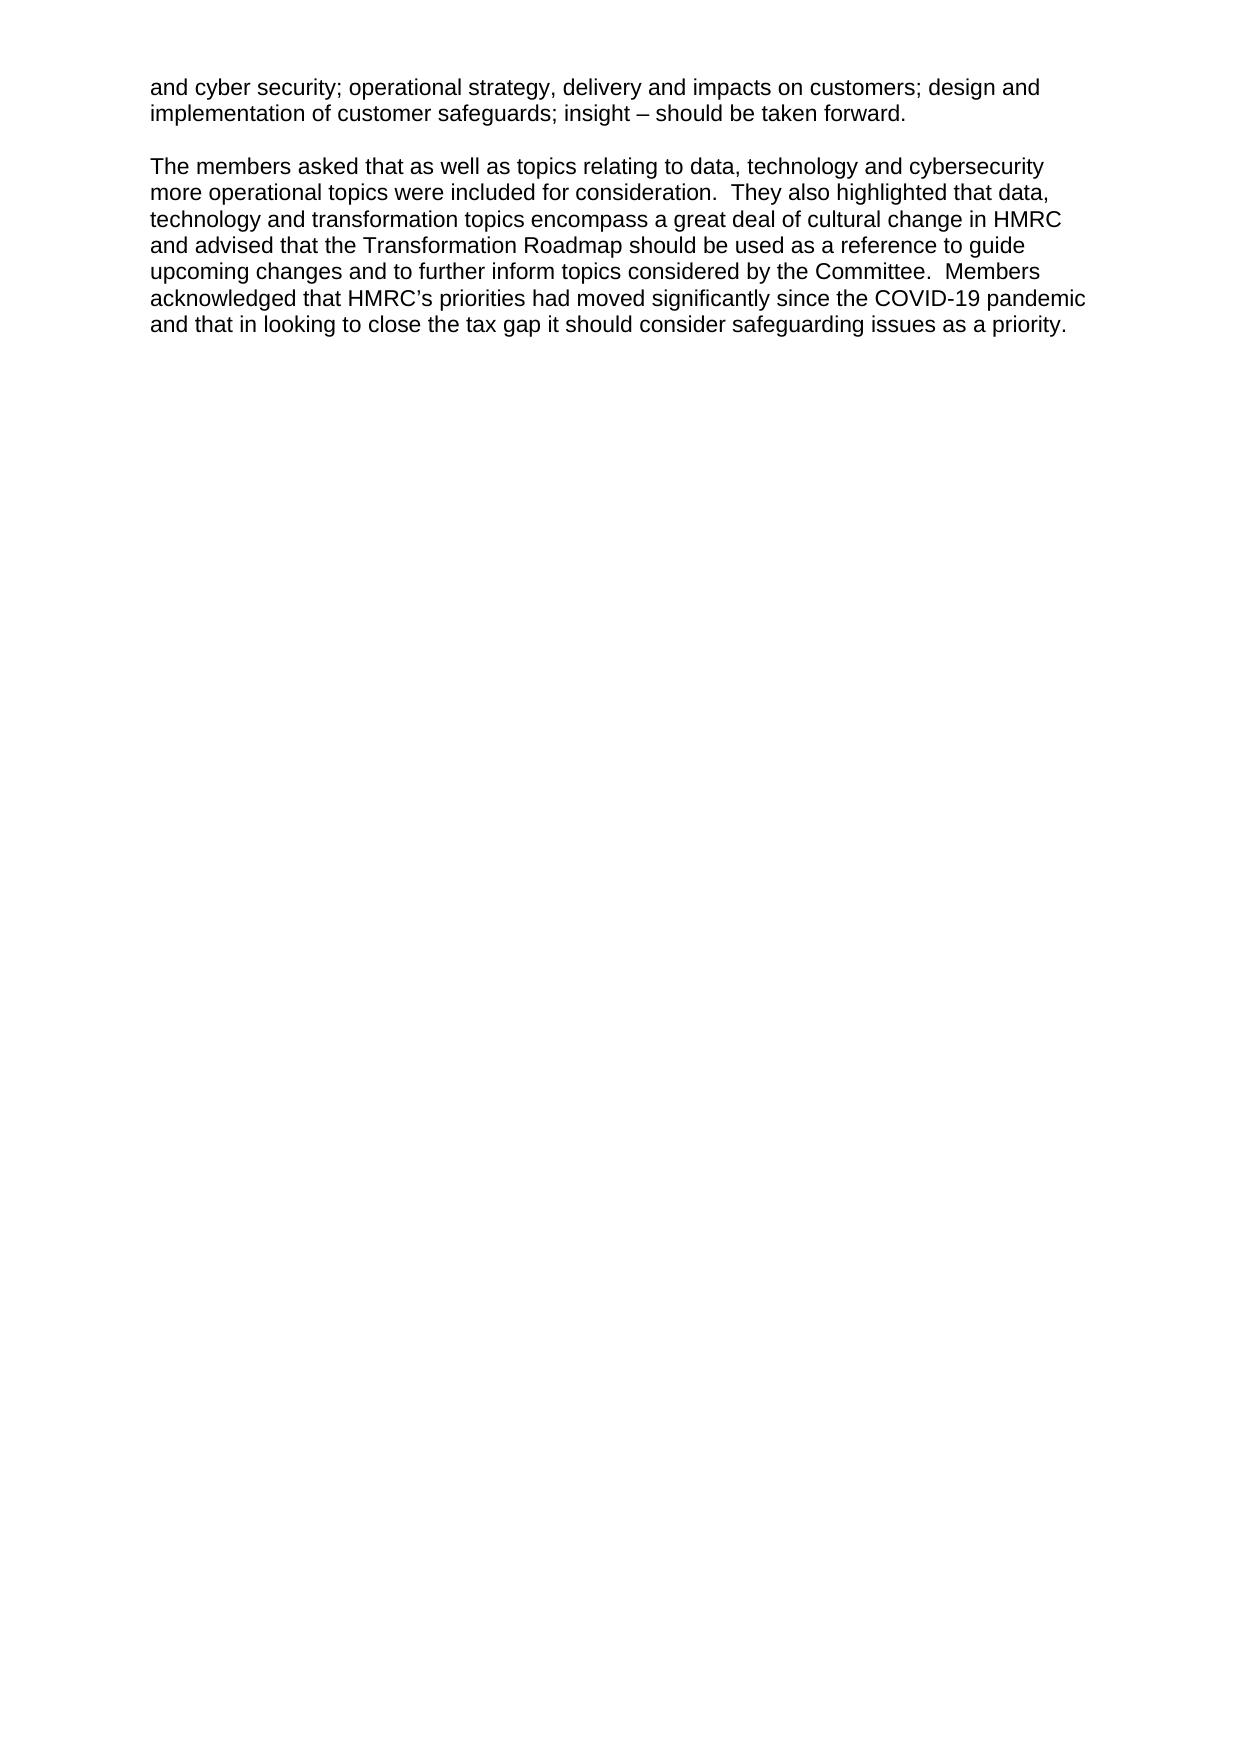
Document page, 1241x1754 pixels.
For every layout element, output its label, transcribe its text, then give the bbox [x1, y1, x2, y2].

text and cyber security; operational strategy, delivery and impacts on customers; design and implementation of customer safeguards; insight – should be taken forward. [150, 74, 1090, 126]
text The members asked that as well as topics relating to data, technology and cybersecurity more operational topics were included for consideration. They also highlighted that data, technology and transformation topics encompass a great deal of cultural change in HMRC and advised that the Transformation Roadmap should be used as a reference to guide upcoming changes and to further inform topics considered by the Committee. Members acknowledged that HMRC’s priorities had moved significantly since the COVID-19 pandemic and that in looking to close the tax gap it should consider safeguarding issues as a priority. [150, 153, 1090, 337]
